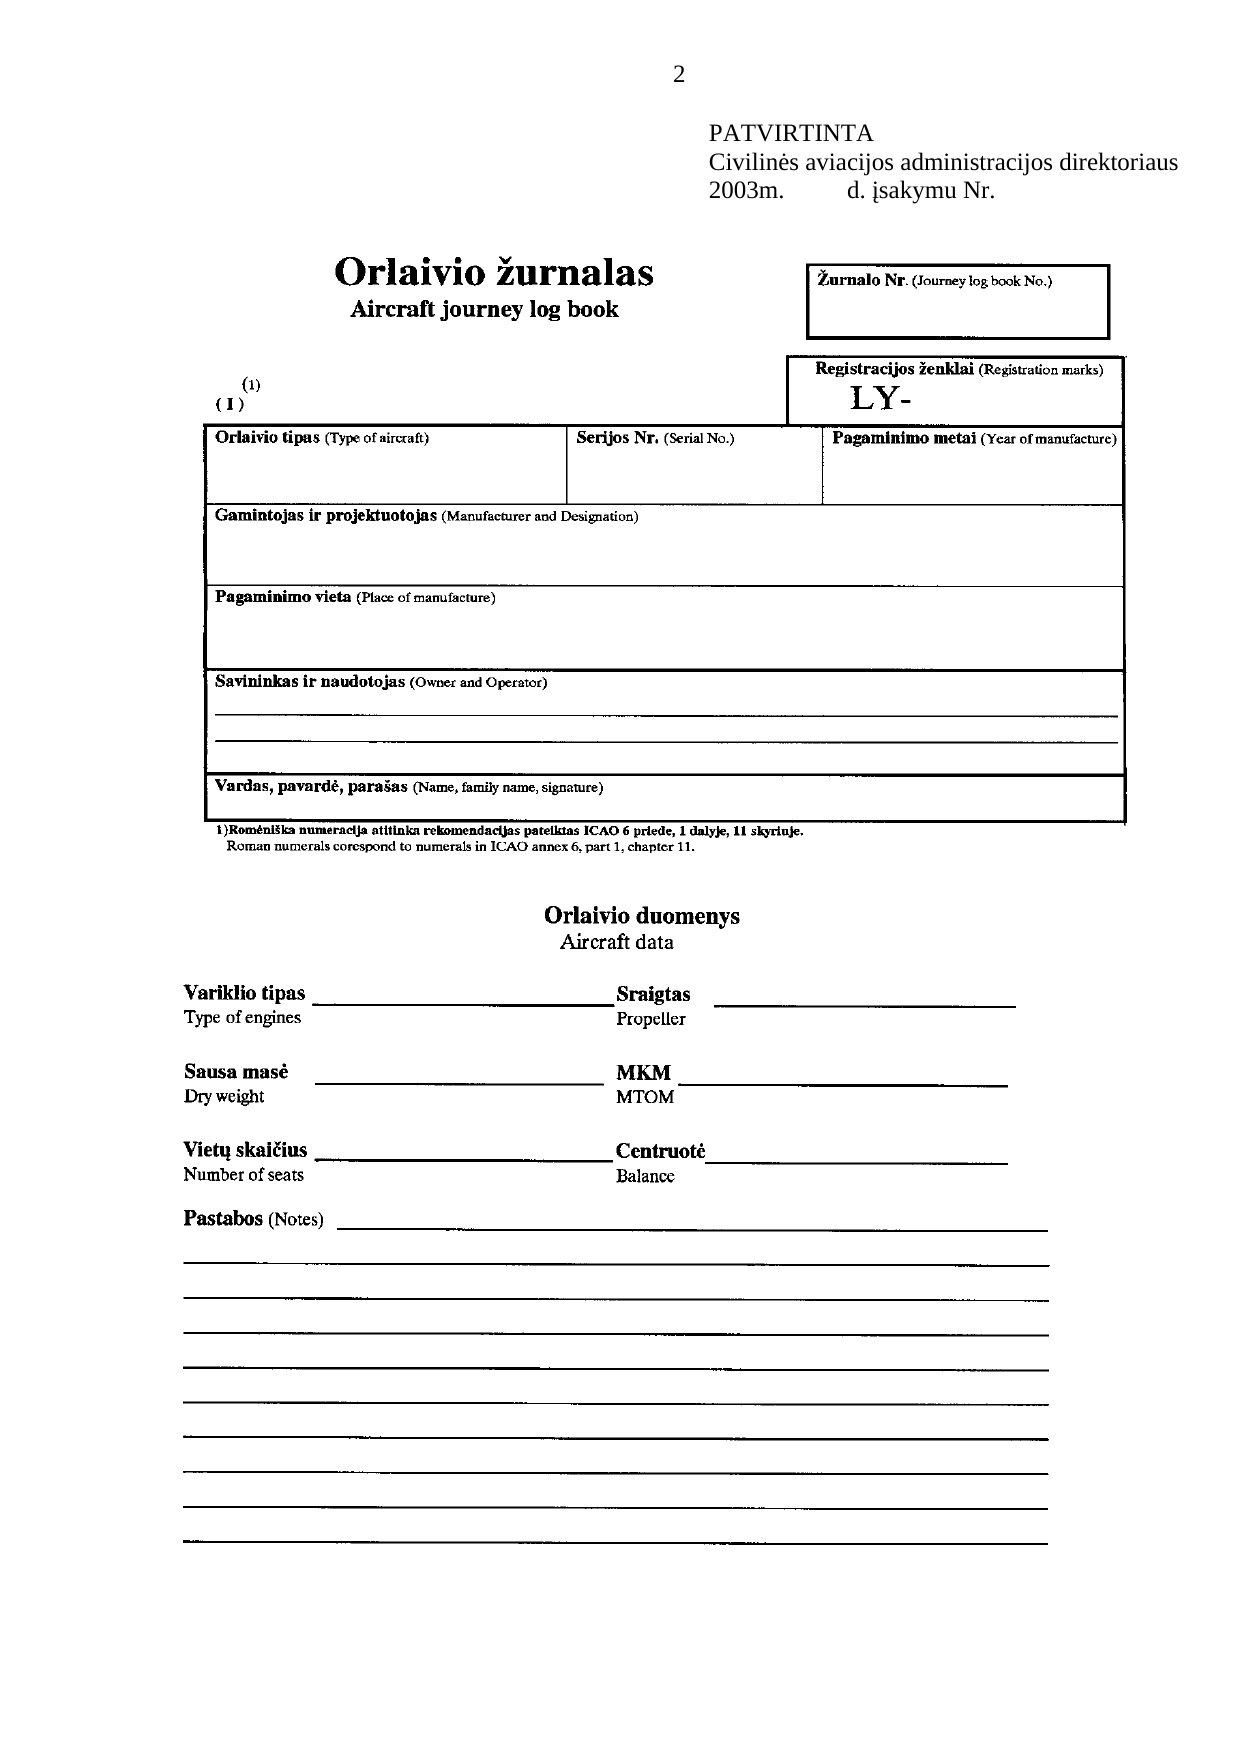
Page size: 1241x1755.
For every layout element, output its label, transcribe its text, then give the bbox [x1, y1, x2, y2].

text Civilinės aviacijos administracijos direktoriaus [177, 147, 1181, 176]
text 2003m. d. įsakymu Nr. [177, 176, 1181, 204]
text PATVIRTINTA [177, 118, 1181, 147]
